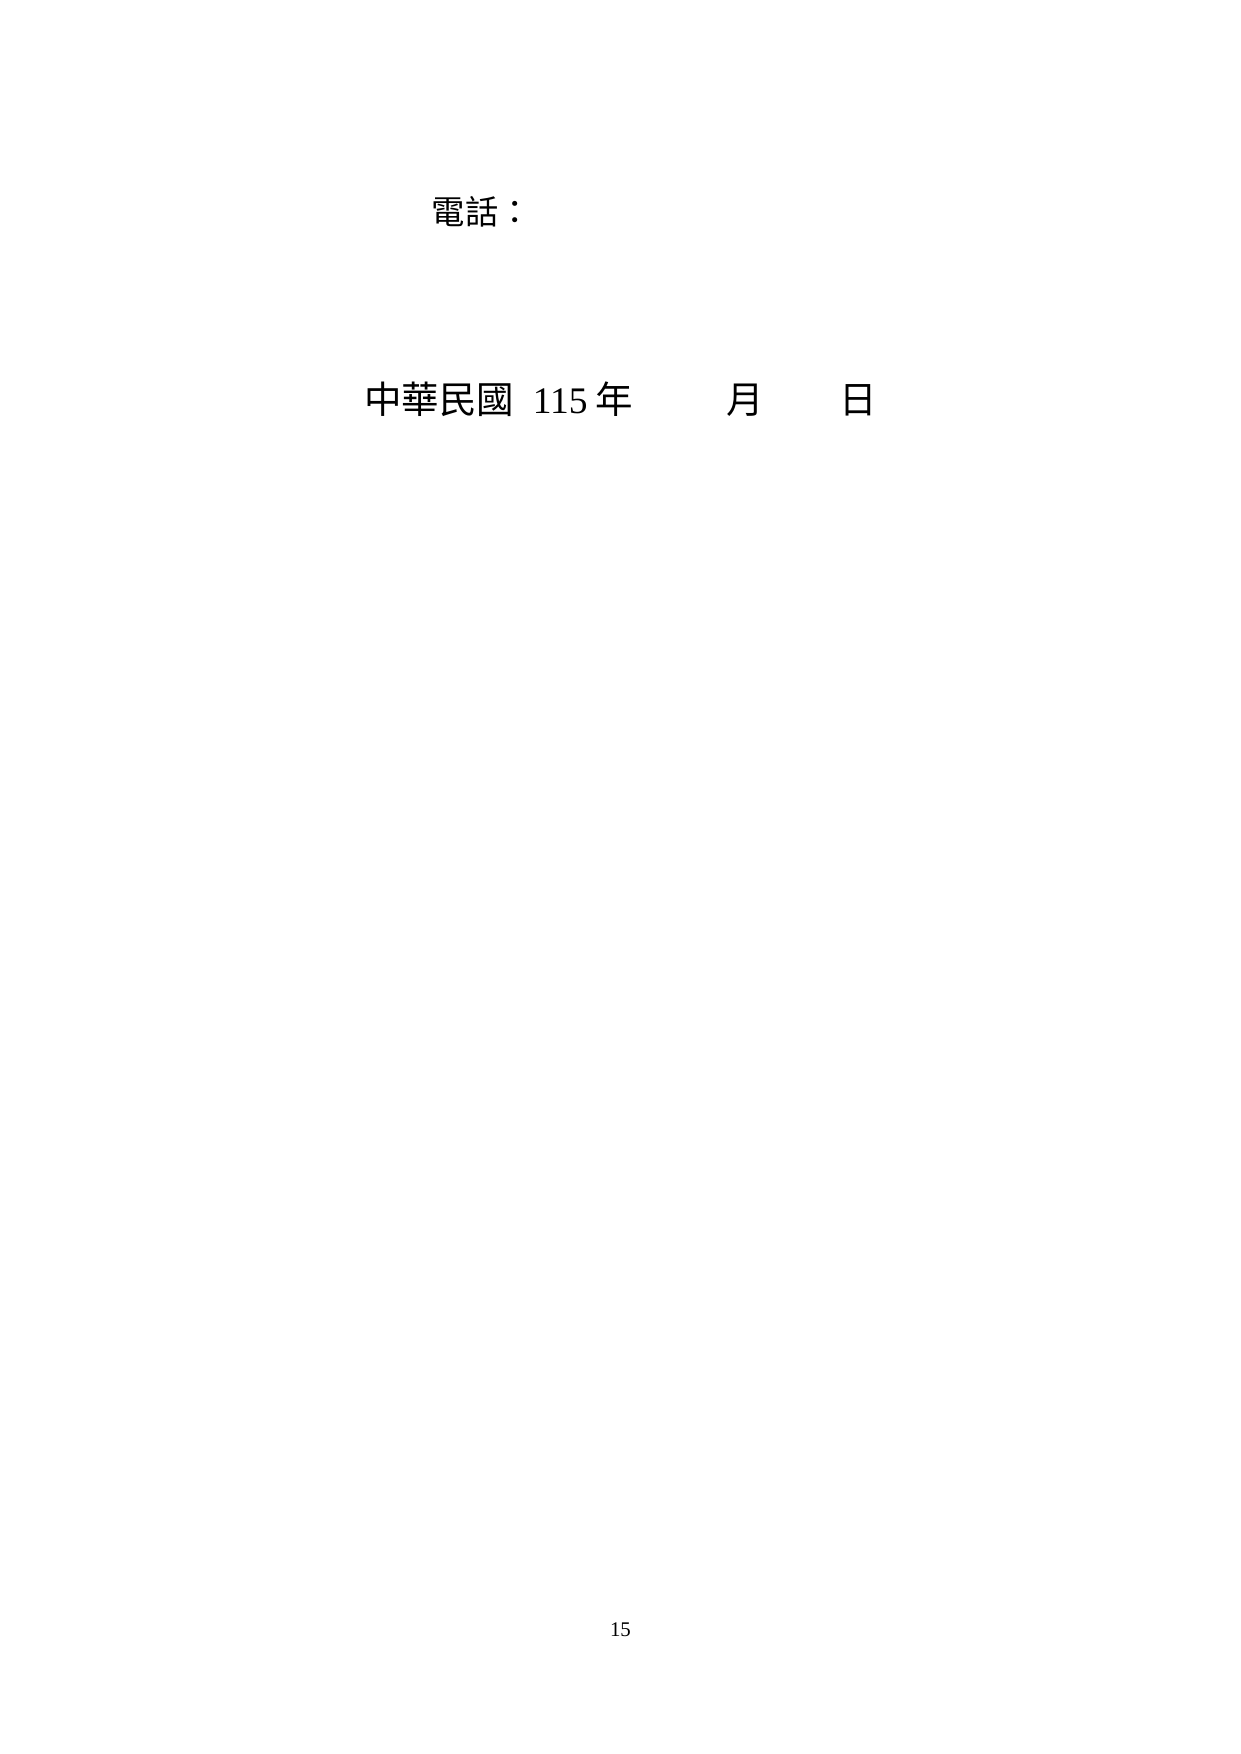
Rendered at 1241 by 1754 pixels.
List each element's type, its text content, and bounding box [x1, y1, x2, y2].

text 電話： [118, 168, 1122, 231]
text 中華民國 115年 月 日 [118, 356, 1122, 418]
